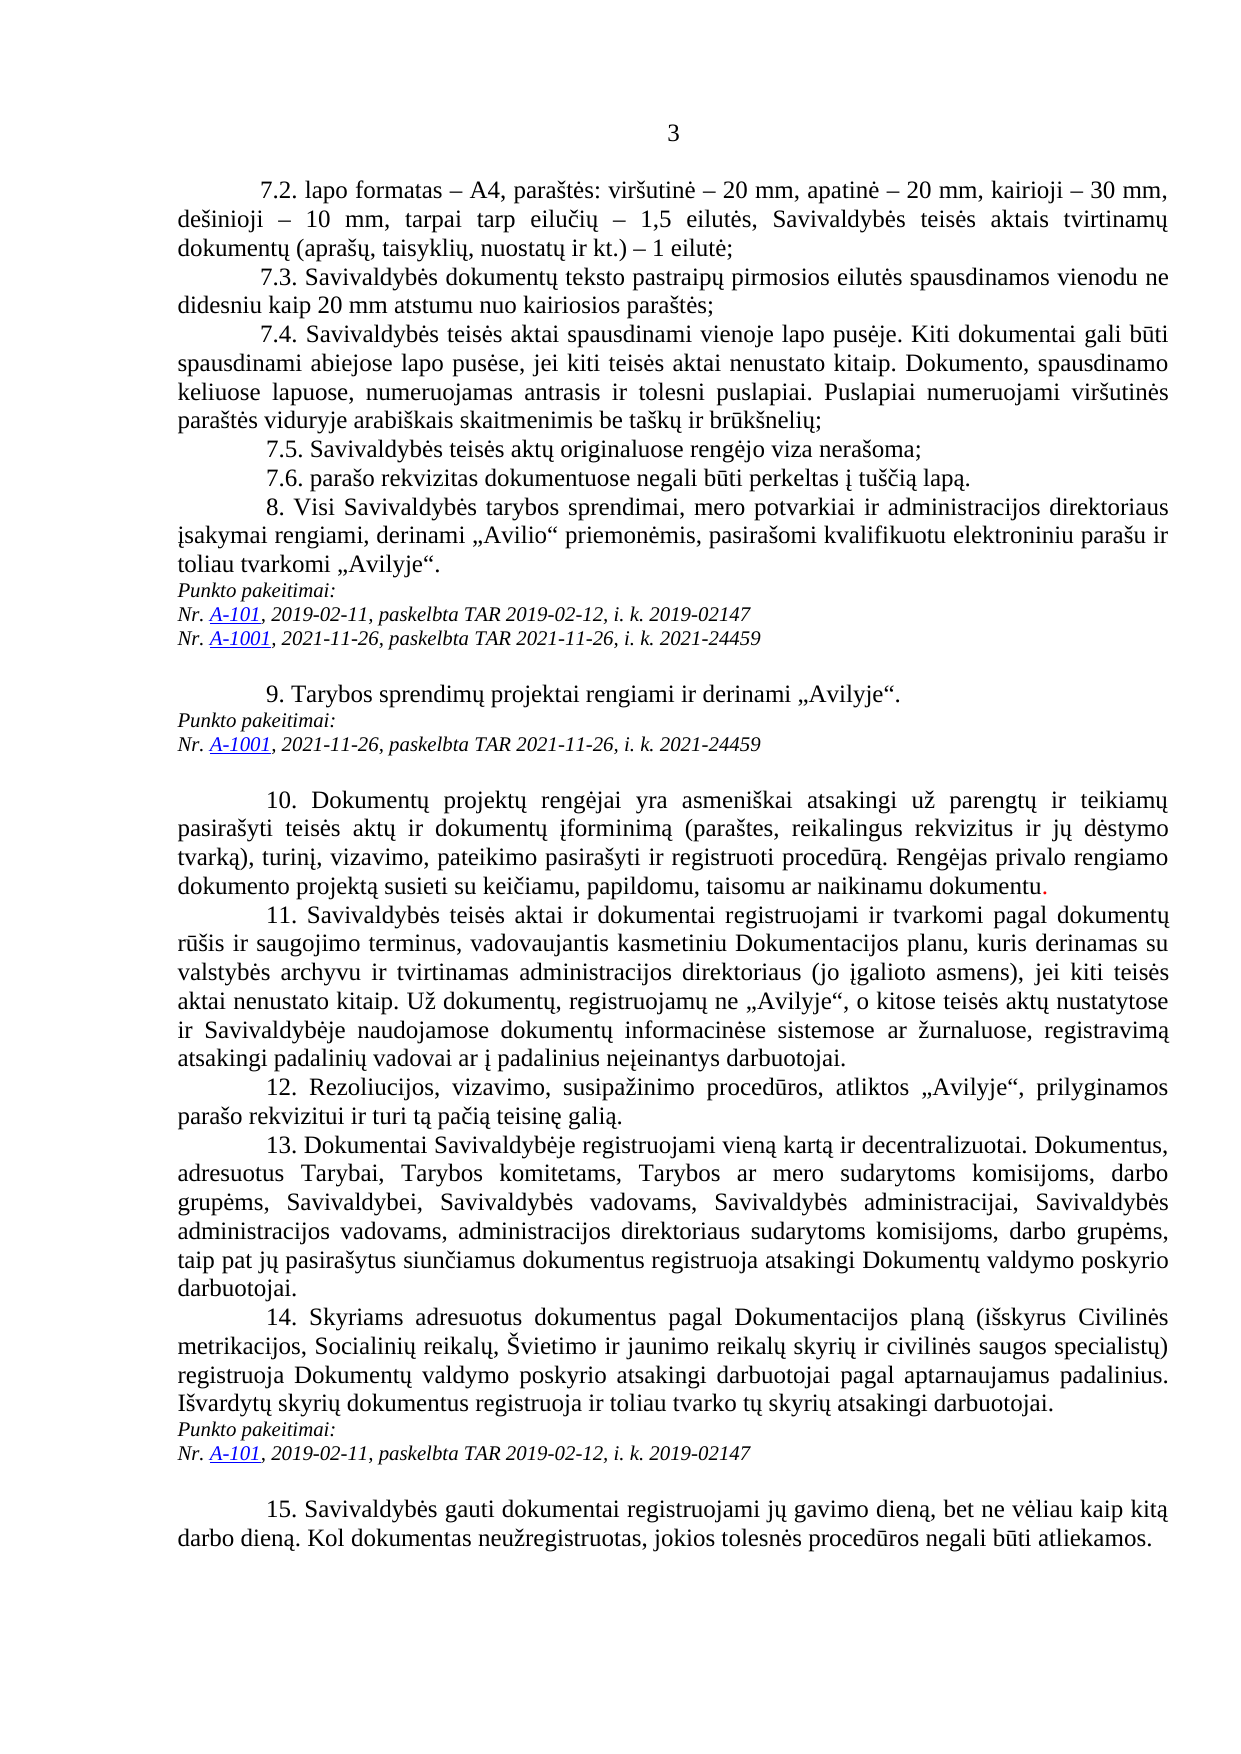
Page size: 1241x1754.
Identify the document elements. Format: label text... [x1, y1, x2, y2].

text 7.6. parašo rekvizitas dokumentuose negali būti perkeltas į tuščią lapą. [177, 463, 1169, 492]
text 10. Dokumentų projektų rengėjai yra asmeniškai atsakingi už parengtų ir teikiamų pasirašyti teisės aktų ir dokumentų įforminimą (paraštes, reikalingus rekvizitus ir jų dėstymo tvarką), turinį, vizavimo, pateikimo pasirašyti ir registruoti procedūrą. Rengėjas privalo rengiamo dokumento projektą susieti su keičiamu, papildomu, taisomu ar naikinamu dokumentu. [177, 785, 1169, 900]
text Punkto pakeitimai: [177, 708, 1169, 732]
text 15. Savivaldybės gauti dokumentai registruojami jų gavimo dieną, bet ne vėliau kaip kitą darbo dieną. Kol dokumentas neužregistruotas, jokios tolesnės procedūros negali būti atliekamos. [177, 1494, 1169, 1552]
text 7.2. lapo formatas – A4, paraštės: viršutinė – 20 mm, apatinė – 20 mm, kairioji – 30 mm, dešinioji – 10 mm, tarpai tarp eilučių – 1,5 eilutės, Savivaldybės teisės aktais tvirtinamų dokumentų (aprašų, taisyklių, nuostatų ir kt.) – 1 eilutė; [177, 176, 1169, 262]
text 7.4. Savivaldybės teisės aktai spausdinami vienoje lapo pusėje. Kiti dokumentai gali būti spausdinami abiejose lapo pusėse, jei kiti teisės aktai nenustato kitaip. Dokumento, spausdinamo keliuose lapuose, numeruojamas antrasis ir tolesni puslapiai. Puslapiai numeruojami viršutinės paraštės viduryje arabiškais skaitmenimis be taškų ir brūkšnelių; [177, 319, 1169, 434]
text 14. Skyriams adresuotus dokumentus pagal Dokumentacijos planą (išskyrus Civilinės metrikacijos, Socialinių reikalų, Švietimo ir jaunimo reikalų skyrių ir civilinės saugos specialistų) registruoja Dokumentų valdymo poskyrio atsakingi darbuotojai pagal aptarnaujamus padalinius. Išvardytų skyrių dokumentus registruoja ir toliau tvarko tų skyrių atsakingi darbuotojai. [177, 1302, 1169, 1417]
text Nr. A-101, 2019-02-11, paskelbta TAR 2019-02-12, i. k. 2019-02147 [177, 602, 1169, 626]
text 9. Tarybos sprendimų projektai rengiami ir derinami „Avilyje“. [177, 679, 1169, 708]
text Nr. A-1001, 2021-11-26, paskelbta TAR 2021-11-26, i. k. 2021-24459 [177, 626, 1169, 650]
text Punkto pakeitimai: [177, 578, 1169, 602]
text 11. Savivaldybės teisės aktai ir dokumentai registruojami ir tvarkomi pagal dokumentų rūšis ir saugojimo terminus, vadovaujantis kasmetiniu Dokumentacijos planu, kuris derinamas su valstybės archyvu ir tvirtinamas administracijos direktoriaus (jo įgalioto asmens), jei kiti teisės aktai nenustato kitaip. Už dokumentų, registruojamų ne „Avilyje“, o kitose teisės aktų nustatytose ir Savivaldybėje naudojamose dokumentų informacinėse sistemose ar žurnaluose, registravimą atsakingi padalinių vadovai ar į padalinius neįeinantys darbuotojai. [177, 900, 1169, 1072]
text 8. Visi Savivaldybės tarybos sprendimai, mero potvarkiai ir administracijos direktoriaus įsakymai rengiami, derinami „Avilio“ priemonėmis, pasirašomi kvalifikuotu elektroniniu parašu ir toliau tvarkomi „Avilyje“. [177, 492, 1169, 578]
text Nr. A-1001, 2021-11-26, paskelbta TAR 2021-11-26, i. k. 2021-24459 [177, 732, 1169, 756]
text Punkto pakeitimai: [177, 1417, 1169, 1441]
text 12. Rezoliucijos, vizavimo, susipažinimo procedūros, atliktos „Avilyje“, prilyginamos parašo rekvizitui ir turi tą pačią teisinę galią. [177, 1072, 1169, 1130]
text 7.5. Savivaldybės teisės aktų originaluose rengėjo viza nerašoma; [177, 434, 1169, 463]
text 7.3. Savivaldybės dokumentų teksto pastraipų pirmosios eilutės spausdinamos vienodu ne didesniu kaip 20 mm atstumu nuo kairiosios paraštės; [177, 262, 1169, 319]
text Nr. A-101, 2019-02-11, paskelbta TAR 2019-02-12, i. k. 2019-02147 [177, 1441, 1169, 1465]
text 13. Dokumentai Savivaldybėje registruojami vieną kartą ir decentralizuotai. Dokumentus, adresuotus Tarybai, Tarybos komitetams, Tarybos ar mero sudarytoms komisijoms, darbo grupėms, Savivaldybei, Savivaldybės vadovams, Savivaldybės administracijai, Savivaldybės administracijos vadovams, administracijos direktoriaus sudarytoms komisijoms, darbo grupėms, taip pat jų pasirašytus siunčiamus dokumentus registruoja atsakingi Dokumentų valdymo poskyrio darbuotojai. [177, 1130, 1169, 1302]
